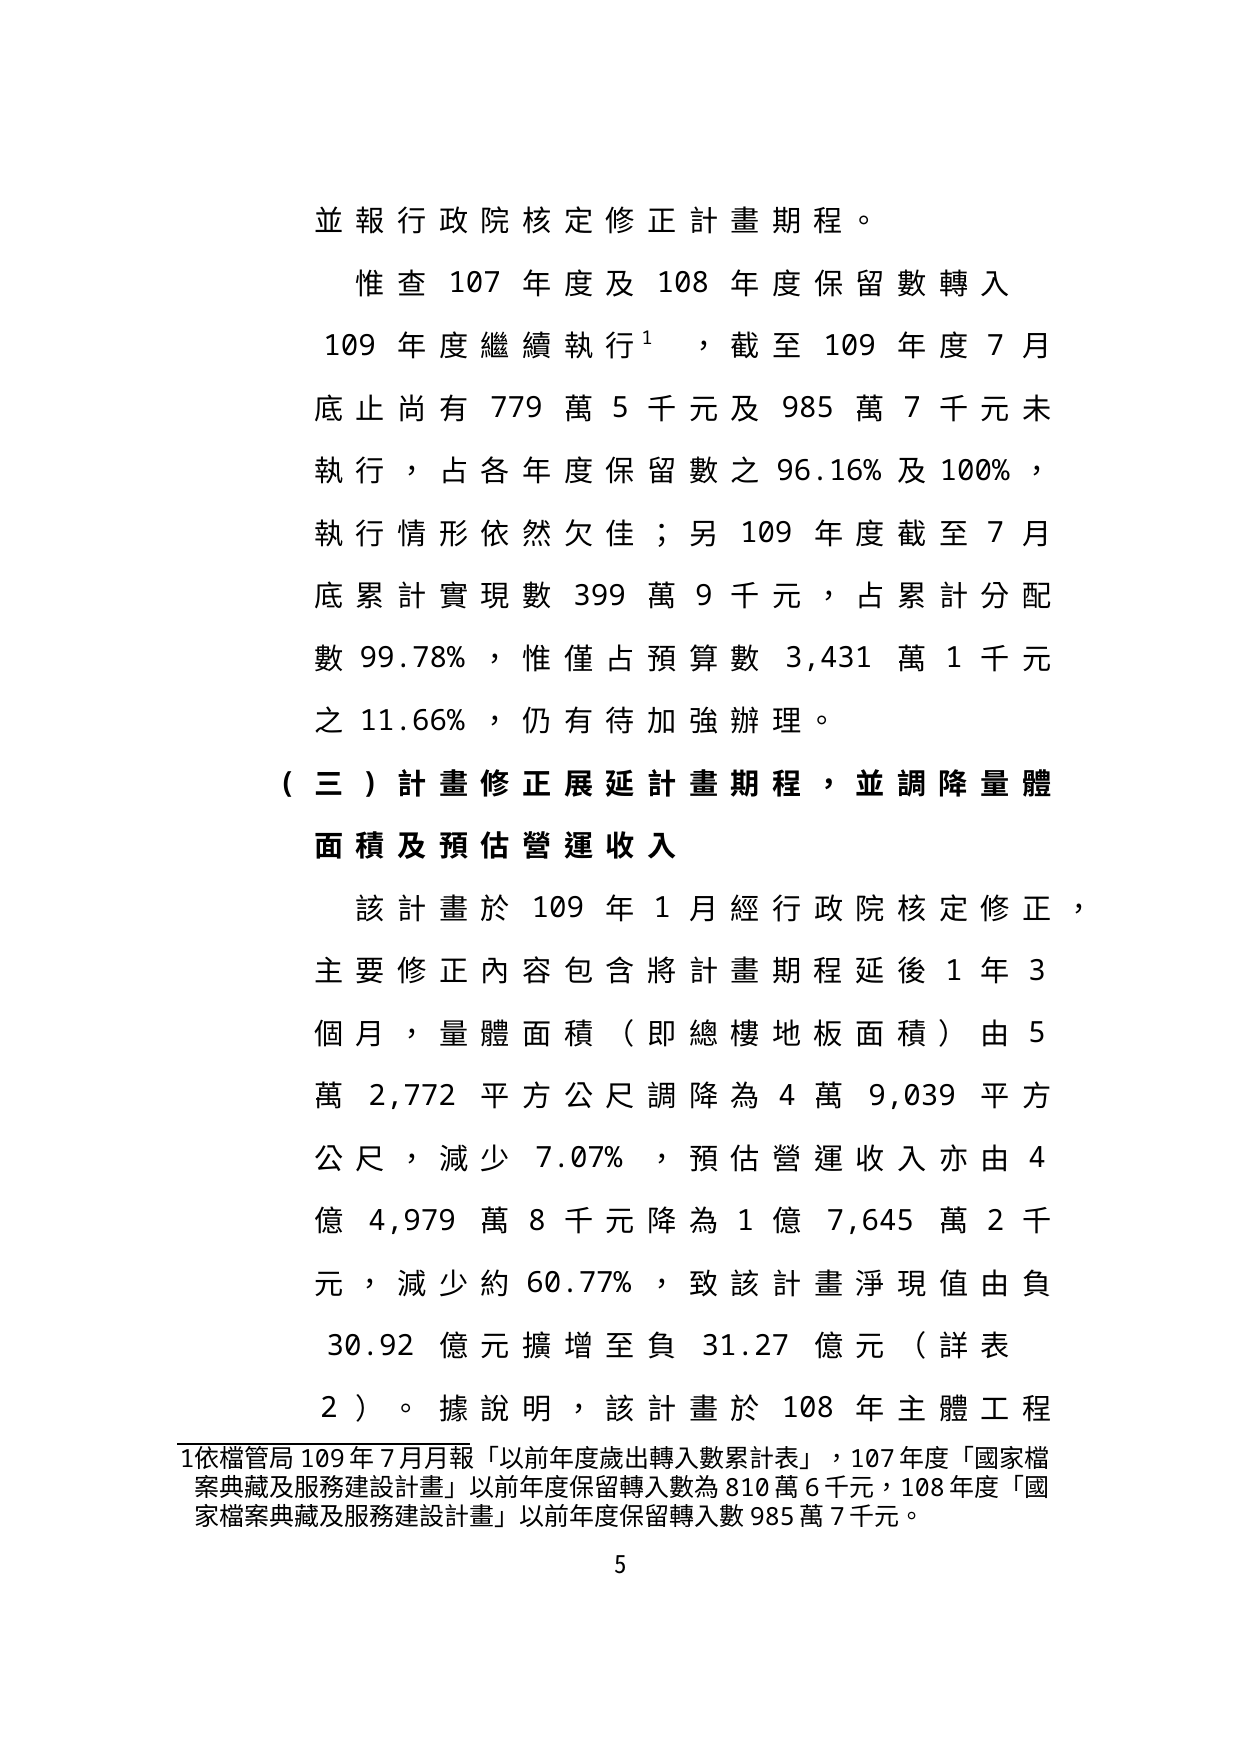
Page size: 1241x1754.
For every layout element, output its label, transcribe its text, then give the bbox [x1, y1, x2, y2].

text 依檔管局109年7月月報「以前年度歲出轉入數累計表」，107年度「國家檔案典藏及服務建設計畫」以前年度保留轉入數為810萬6千元，108年度「國家檔案典藏及服務建設計畫」以前年度保留轉入數985萬7千元。 [179, 1444, 1063, 1532]
text 該計畫於109年1月經行政院核定修正，主要修正內容包含將計畫期程延後1年3個月，量體面積（即總樓地板面積）由5萬2,772平方公尺調降為4萬9,039平方公尺，減少7.07%，預估營運收入亦由4億4,979萬8千元降為1億7,645萬2千元，減少約60.77%，致該計畫淨現值由負30.92億元擴增至負31.27億元（詳表2）。據說明，該計畫於108年主體工程招標2次均無廠商投標係因工程經費未符市場行情，工期不足及近年國內公共工程量激增等，經檢討後在不增加計畫總經費，及符合原核定典藏量100公里國家檔案之目標及維持國家檔案館功能之前提下，調降基本設計量體與部分設備需求，減列展場面積、調減展場之裝修設備費挹注至主體工程，並檢討調整招標策略、修調基本設計內容等，原定109年主體工程施工變更為110年，館舍啟用則由112年變更至114年。 [271, 865, 1058, 1427]
text 該計畫自107年開始執行，惟107及108年度實現數占預算數比率僅分別為66.92%及63.11%，保留數占預算數比率則由107年度32.69%增至108年度36.82%，預算執行情形未如預期且有惡化趨勢；此外，截至108年底計畫實際累計執行進度15%，較預計20%減少5個百分點，亦呈現落後情形，據說明係主體工程於108年7月間辦理統包工程招標2次均流標所致，該局已召開檢討會議調整招標作業方式，並報行政院核定修正計畫期程。 [271, 177, 1058, 240]
text 惟查107年度及108年度保留數轉入109年度繼續執行，截至109年度7月底止尚有779萬5千元及985萬7千元未執行，占各年度保留數之96.16%及100%，執行情形依然欠佳；另109年度截至7月底累計實現數399萬9千元，占累計分配數99.78%，惟僅占預算數3,431萬1千元之11.66%，仍有待加強辦理。 [271, 240, 1058, 740]
text (三)計畫修正展延計畫期程，並調降量體面積及預估營運收入 [242, 740, 1058, 865]
